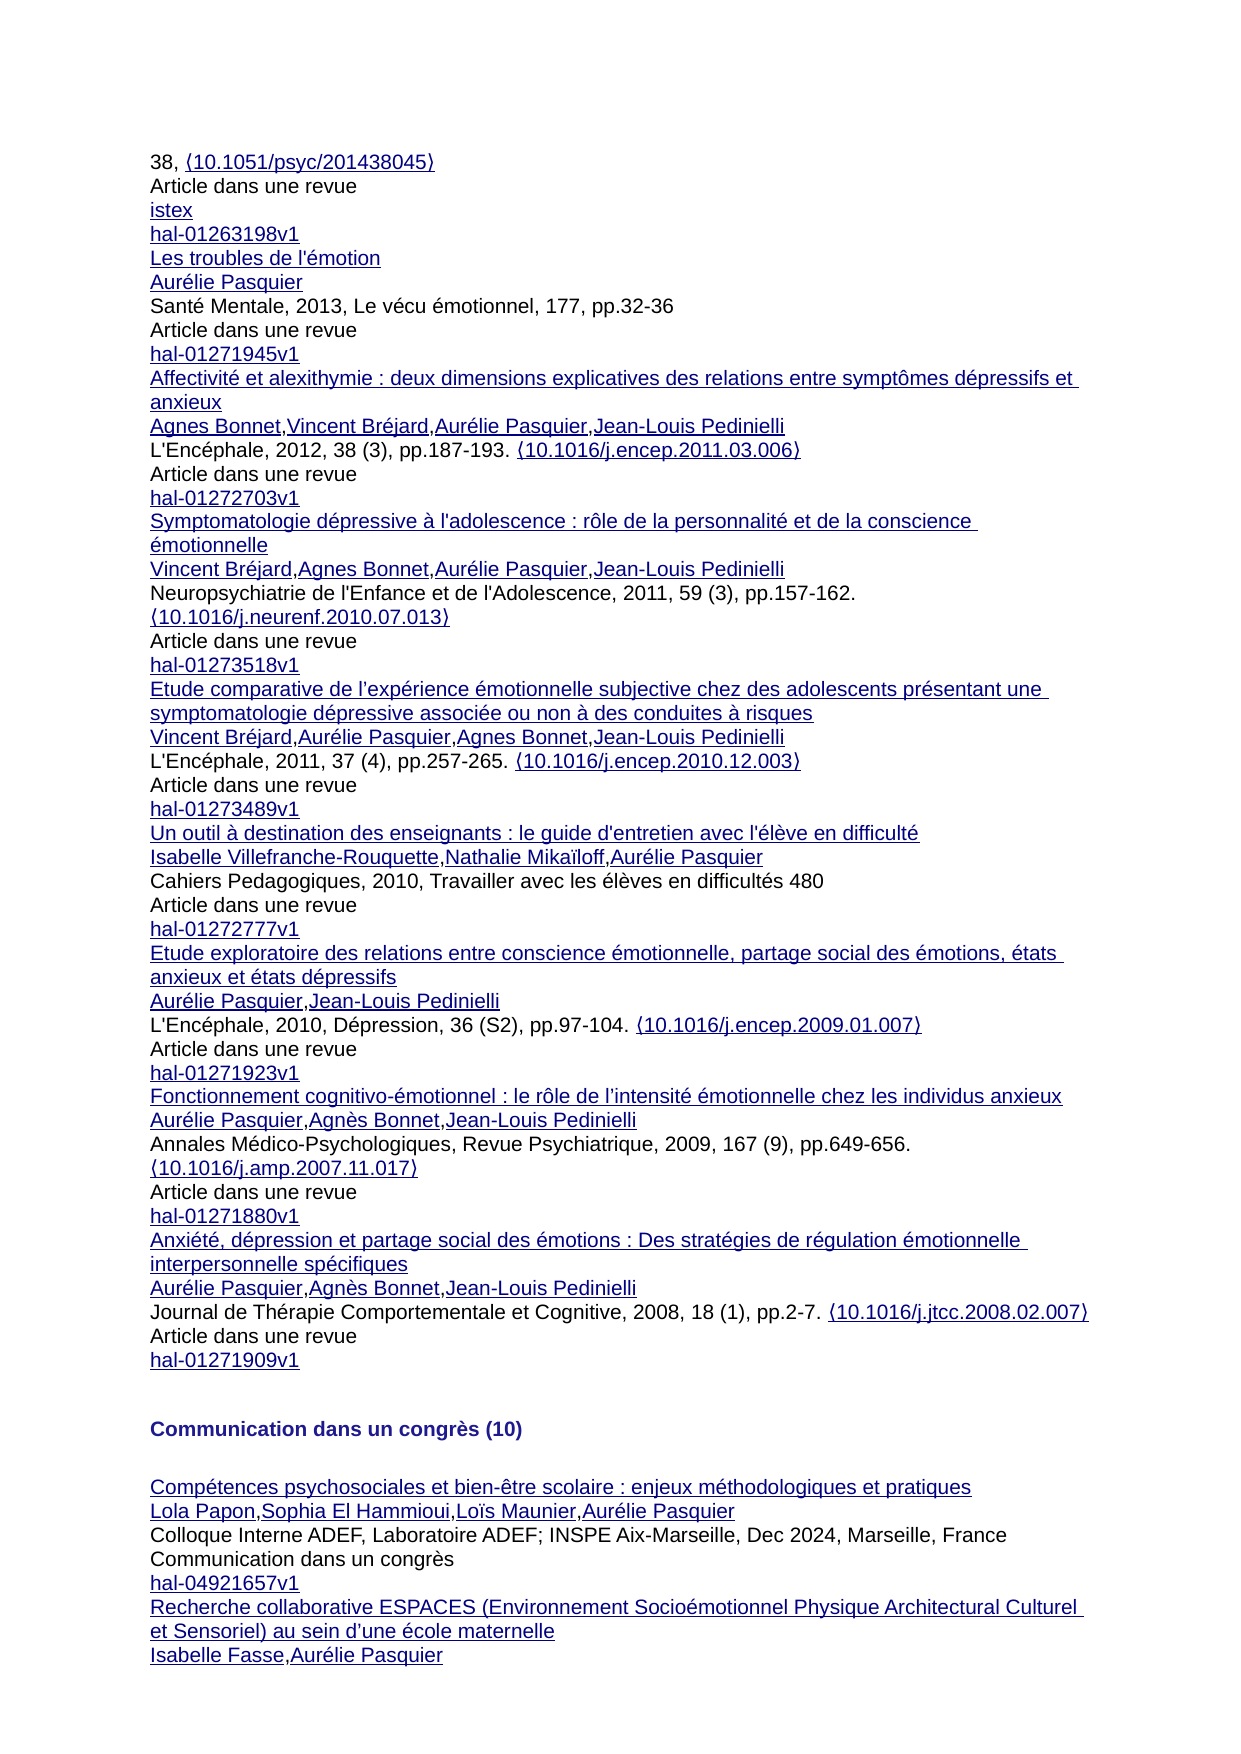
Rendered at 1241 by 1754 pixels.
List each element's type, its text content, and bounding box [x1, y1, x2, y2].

table_cell Etude exploratoire des relations entre conscience émotionnelle, partage social des émotions, états anxieux et états dépressifs Aurélie Pasquier,Jean-Louis Pedinielli L'Encéphale, 2010, Dépression, 36 (S2), pp.97-104. ⟨10.1016/j.encep.2009.01.007⟩ Article dans une revue hal-01271923v1 [150, 941, 1090, 1084]
table_cell Un outil à destination des enseignants : le guide d'entretien avec l'élève en difficulté Isabelle Villefranche-Rouquette,Nathalie Mikaïloff,Aurélie Pasquier Cahiers Pedagogiques, 2010, Travailler avec les élèves en difficultés 480 Article dans une revue hal-01272777v1 [150, 821, 1090, 941]
table_cell Les troubles de l'émotion Aurélie Pasquier Santé Mentale, 2013, Le vécu émotionnel, 177, pp.32-36 Article dans une revue hal-01271945v1 [150, 246, 1090, 366]
table_header Compétences psychosociales et bien-être scolaire : enjeux méthodologiques et pratiques Lola Papon,Sophia El Hammioui,Loïs Maunier,Aurélie Pasquier Colloque Interne ADEF, Laboratoire ADEF; INSPE Aix-Marseille, Dec 2024, Marseille, France Communication dans un congrès hal-04921657v1 [150, 1475, 1090, 1595]
table_cell Symptomatologie dépressive à l'adolescence : rôle de la personnalité et de la conscience émotionnelle Vincent Bréjard,Agnes Bonnet,Aurélie Pasquier,Jean-Louis Pedinielli Neuropsychiatrie de l'Enfance et de l'Adolescence, 2011, 59 (3), pp.157-162. ⟨10.1016/j.neurenf.2010.07.013⟩ Article dans une revue hal-01273518v1 [150, 509, 1090, 677]
table_cell Affectivité et alexithymie : deux dimensions explicatives des relations entre symptômes dépressifs et anxieux Agnes Bonnet,Vincent Bréjard,Aurélie Pasquier,Jean-Louis Pedinielli L'Encéphale, 2012, 38 (3), pp.187-193. ⟨10.1016/j.encep.2011.03.006⟩ Article dans une revue hal-01272703v1 [150, 366, 1090, 509]
table_cell Fonctionnement cognitivo-émotionnel : le rôle de l’intensité émotionnelle chez les individus anxieux Aurélie Pasquier,Agnès Bonnet,Jean-Louis Pedinielli Annales Médico-Psychologiques, Revue Psychiatrique, 2009, 167 (9), pp.649-656. ⟨10.1016/j.amp.2007.11.017⟩ Article dans une revue hal-01271880v1 [150, 1084, 1090, 1228]
table_cell Recherche collaborative ESPACES (Environnement Socioémotionnel Physique Architectural Culturel et Sensoriel) au sein d’une école maternelle Isabelle Fasse,Aurélie Pasquier [150, 1595, 1090, 1667]
table_cell Anxiété, dépression et partage social des émotions : Des stratégies de régulation émotionnelle interpersonnelle spécifiques Aurélie Pasquier,Agnès Bonnet,Jean-Louis Pedinielli Journal de Thérapie Comportementale et Cognitive, 2008, 18 (1), pp.2-7. ⟨10.1016/j.jtcc.2008.02.007⟩ Article dans une revue hal-01271909v1 [150, 1228, 1090, 1372]
table_cell 38, ⟨10.1051/psyc/201438045⟩ Article dans une revue istex hal-01263198v1 [150, 150, 1090, 246]
subtitle Communication dans un congrès (10) [150, 1417, 1090, 1441]
table_cell Etude comparative de l’expérience émotionnelle subjective chez des adolescents présentant une symptomatologie dépressive associée ou non à des conduites à risques Vincent Bréjard,Aurélie Pasquier,Agnes Bonnet,Jean-Louis Pedinielli L'Encéphale, 2011, 37 (4), pp.257-265. ⟨10.1016/j.encep.2010.12.003⟩ Article dans une revue hal-01273489v1 [150, 677, 1090, 821]
